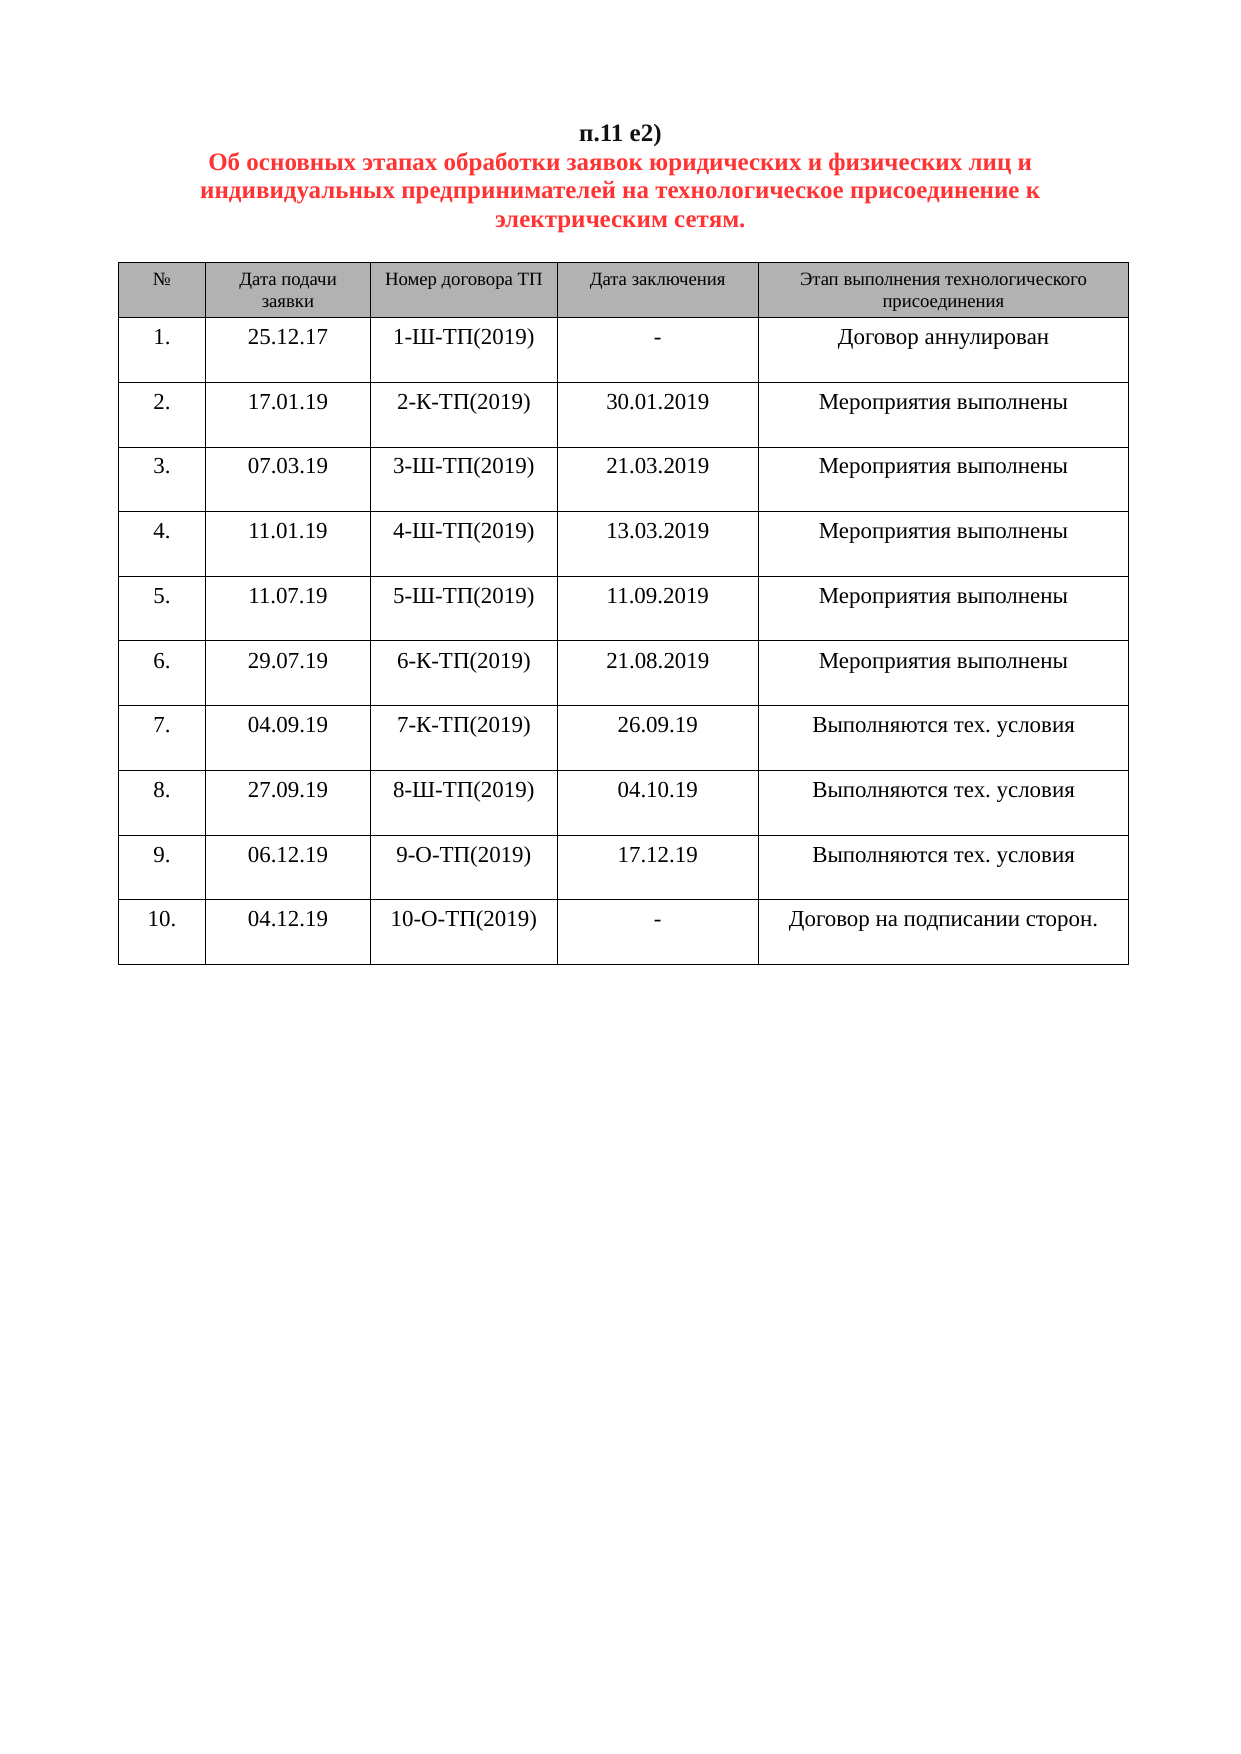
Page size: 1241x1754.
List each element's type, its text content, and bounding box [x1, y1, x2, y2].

table_cell Мероприятия выполнены [759, 641, 1128, 705]
table_cell 27.09.19 [206, 771, 370, 834]
table_cell Мероприятия выполнены [759, 383, 1128, 446]
table_header № [119, 263, 205, 317]
table_cell 7-К-ТП(2019) [371, 706, 557, 770]
table_cell 1-Ш-ТП(2019) [371, 318, 557, 382]
table_cell 7. [119, 706, 205, 770]
table_cell 13.03.2019 [558, 512, 758, 576]
table_cell 9. [119, 836, 205, 899]
table_cell 5-Ш-ТП(2019) [371, 577, 557, 640]
table_header Этап выполнения технологического присоединения [759, 263, 1128, 317]
table_cell 11.01.19 [206, 512, 370, 576]
table_cell 6-К-ТП(2019) [371, 641, 557, 705]
table_cell 25.12.17 [206, 318, 370, 382]
table_cell 4. [119, 512, 205, 576]
table_cell Мероприятия выполнены [759, 448, 1128, 511]
table_cell 21.03.2019 [558, 448, 758, 511]
table_cell 06.12.19 [206, 836, 370, 899]
table_cell 29.07.19 [206, 641, 370, 705]
table_cell 21.08.2019 [558, 641, 758, 705]
table_cell Мероприятия выполнены [759, 512, 1128, 576]
table_cell 3. [119, 448, 205, 511]
table_cell Выполняются тех. условия [759, 771, 1128, 834]
table_header Дата подачи заявки [206, 263, 370, 317]
text Об основных этапах обработки заявок юридических и физических лиц и индивидуальных предпринимателей на технологическое присоединение к электрическим сетям. [118, 147, 1122, 233]
table_cell 04.12.19 [206, 900, 370, 964]
table_cell 8-Ш-ТП(2019) [371, 771, 557, 834]
table_cell 11.07.19 [206, 577, 370, 640]
table_cell 30.01.2019 [558, 383, 758, 446]
table_cell 6. [119, 641, 205, 705]
table_cell 26.09.19 [558, 706, 758, 770]
table_cell 5. [119, 577, 205, 640]
table_cell 1. [119, 318, 205, 382]
table_cell 07.03.19 [206, 448, 370, 511]
table_cell 17.01.19 [206, 383, 370, 446]
table_cell 04.09.19 [206, 706, 370, 770]
table_cell 11.09.2019 [558, 577, 758, 640]
table_cell 8. [119, 771, 205, 834]
text п.11 е2) [118, 118, 1122, 147]
table_cell 9-О-ТП(2019) [371, 836, 557, 899]
table_cell 3-Ш-ТП(2019) [371, 448, 557, 511]
table_cell 10. [119, 900, 205, 964]
table_cell Выполняются тех. условия [759, 836, 1128, 899]
table_header Номер договора ТП [371, 263, 557, 317]
table_cell Выполняются тех. условия [759, 706, 1128, 770]
table_cell 4-Ш-ТП(2019) [371, 512, 557, 576]
table_cell 2-К-ТП(2019) [371, 383, 557, 446]
table_cell 2. [119, 383, 205, 446]
table_cell 04.10.19 [558, 771, 758, 834]
table_cell - [558, 318, 758, 382]
table_cell 10-О-ТП(2019) [371, 900, 557, 964]
table_cell - [558, 900, 758, 964]
table_cell 17.12.19 [558, 836, 758, 899]
table_cell Договор на подписании сторон. [759, 900, 1128, 964]
table_cell Мероприятия выполнены [759, 577, 1128, 640]
table_header Дата заключения [558, 263, 758, 317]
table_cell Договор аннулирован [759, 318, 1128, 382]
